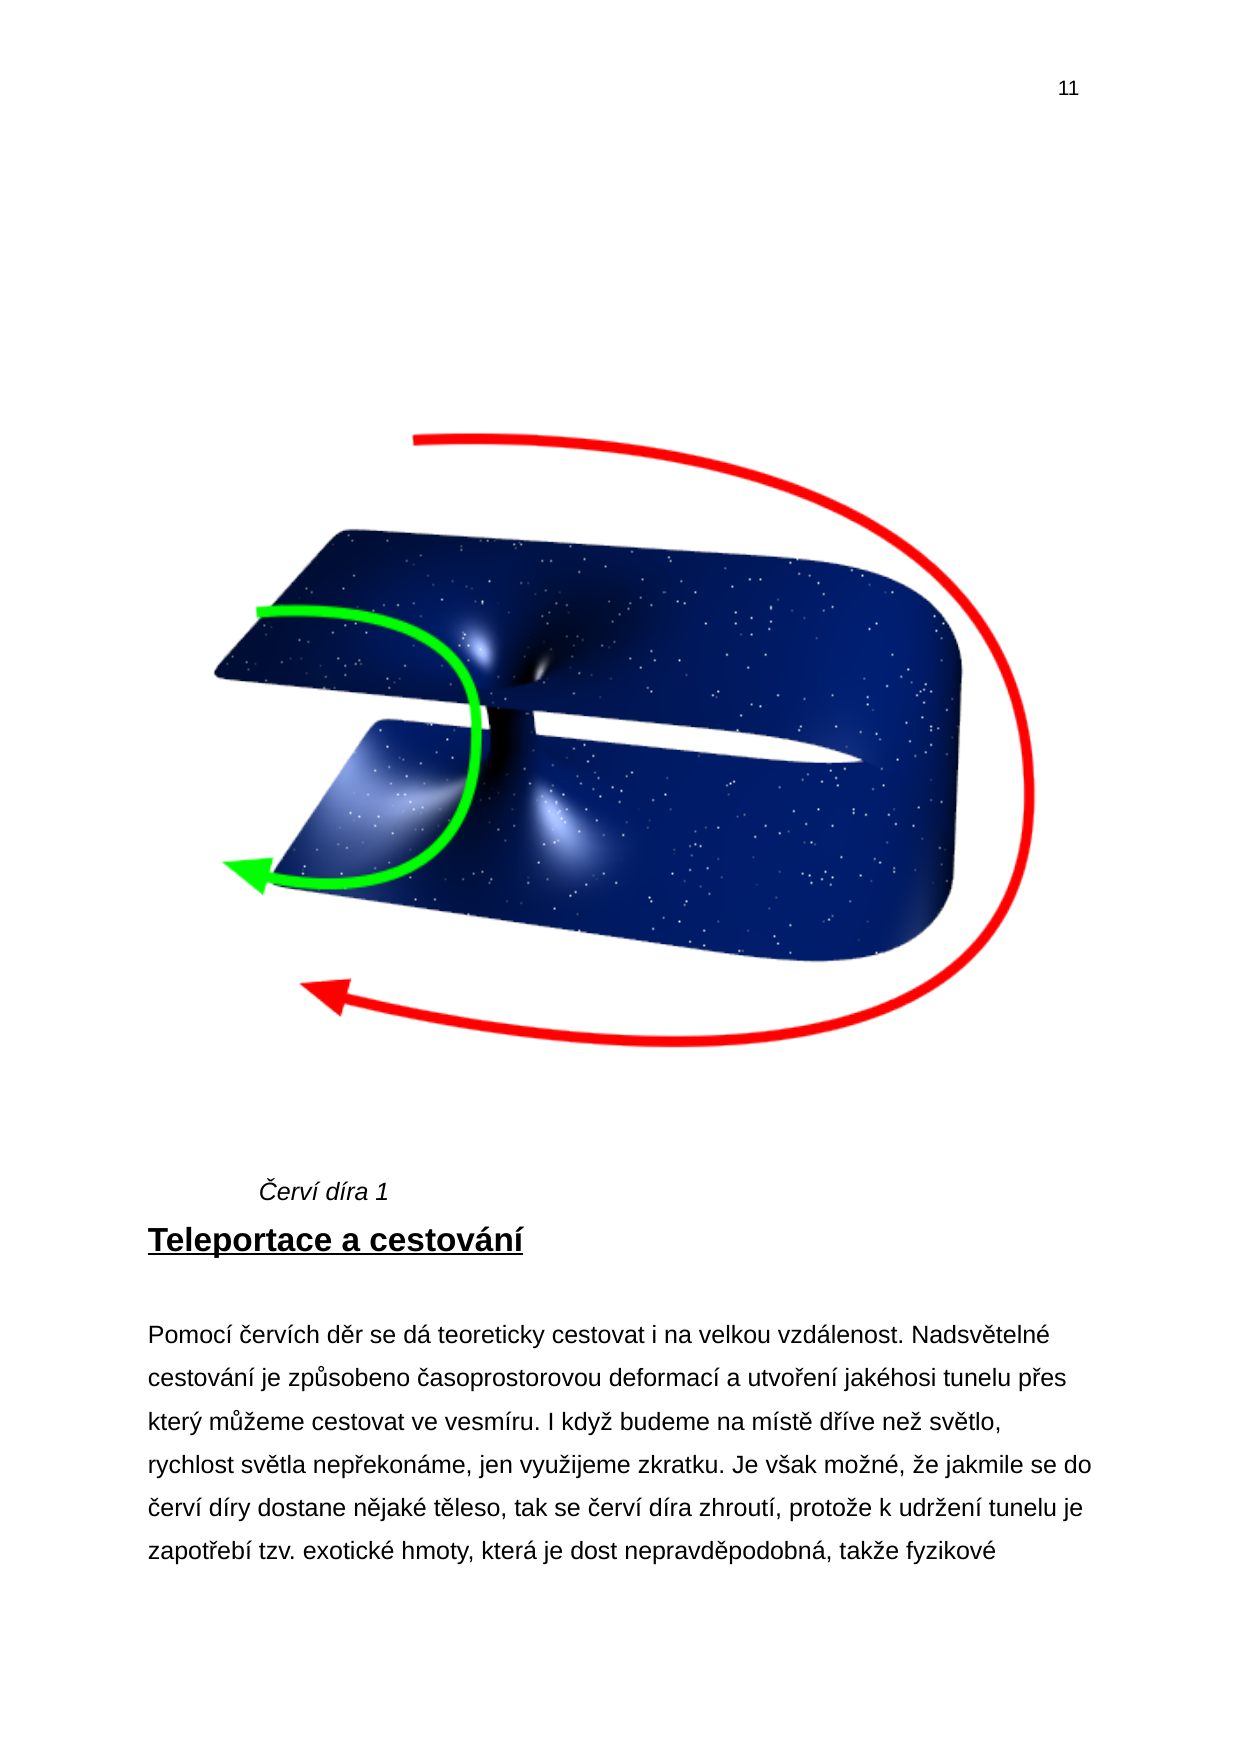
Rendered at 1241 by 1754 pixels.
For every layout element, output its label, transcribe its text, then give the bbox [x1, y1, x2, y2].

text Červí díra 1 [148, 1162, 1093, 1205]
text Teleportace a cestování [148, 1219, 1093, 1258]
text Pomocí červích děr se dá teoreticky cestovat i na velkou vzdálenost. Nadsvětelné cestování je způsobeno časoprostorovou deformací a utvoření jakéhosi tunelu přes který můžeme cestovat ve vesmíru. I když budeme na místě dříve než světlo, rychlost světla nepřekonáme, jen využijeme zkratku. Je však možné, že jakmile se do červí díry dostane nějaké těleso, tak se červí díra zhroutí, protože k udržení tunelu je zapotřebí tzv. exotické hmoty, která je dost nepravděpodobná, takže fyzikové [148, 1320, 1093, 1565]
text [148, 255, 1093, 279]
picture [21, 279, 1147, 1162]
